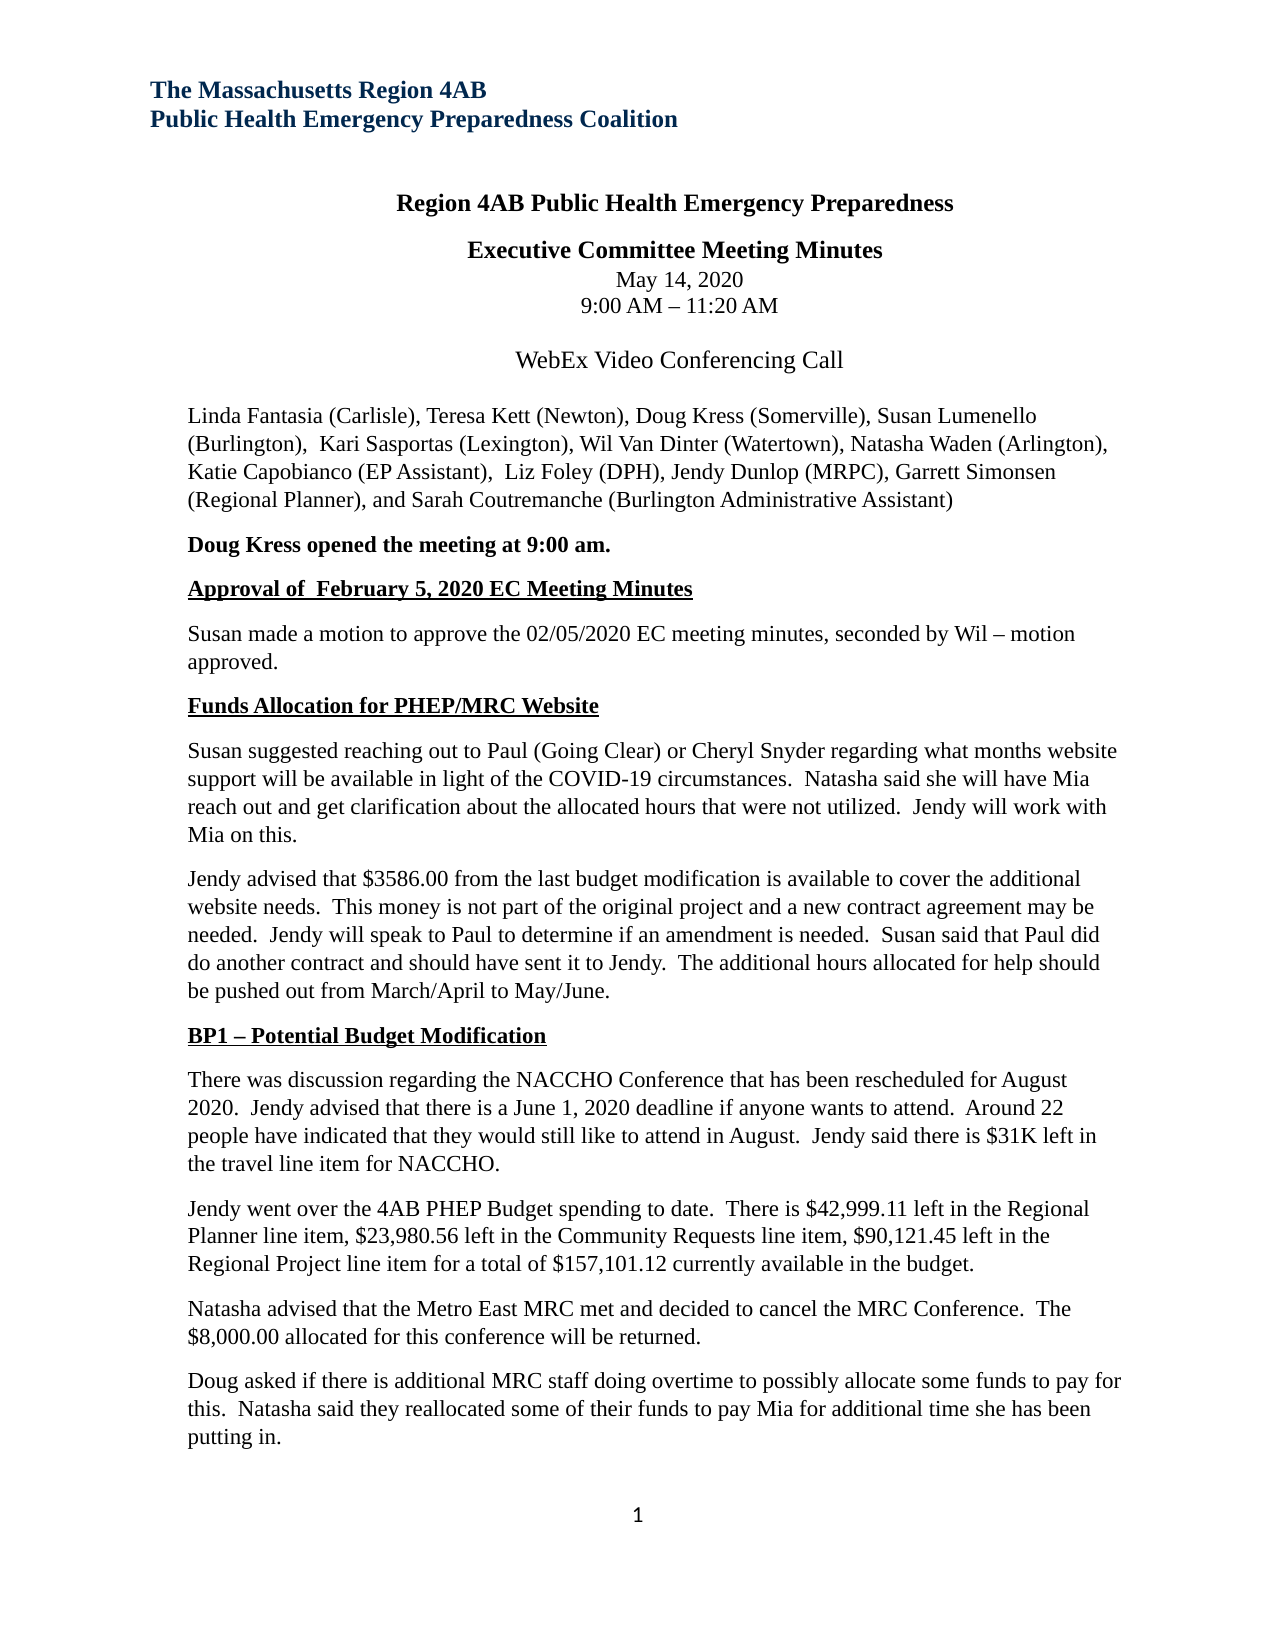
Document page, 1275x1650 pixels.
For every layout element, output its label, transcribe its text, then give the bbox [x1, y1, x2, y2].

list BP1 – Potential Budget Modification [187, 1022, 1125, 1048]
text Executive Committee Meeting Minutes [150, 236, 1125, 264]
list Funds Allocation for PHEP/MRC Website [187, 693, 1125, 719]
list Susan suggested reaching out to Paul (Going Clear) or Cheryl Snyder regarding what months website support will be available in light of the COVID-19 circumstances. Natasha said she will have Mia reach out and get clarification about the allocated hours that were not utilized. Jendy will work with Mia on this. [187, 737, 1125, 847]
list Natasha advised that the Metro East MRC met and decided to cancel the MRC Conference. The $8,000.00 allocated for this conference will be returned. [187, 1295, 1125, 1349]
list Jendy went over the 4AB PHEP Budget spending to date. There is $42,999.11 left in the Regional Planner line item, $23,980.56 left in the Community Requests line item, $90,121.45 left in the Regional Project line item for a total of $157,101.12 currently available in the budget. [187, 1195, 1125, 1277]
text May 14, 2020 [196, 266, 1125, 292]
list Doug Kress opened the meeting at 9:00 am. [187, 531, 1125, 557]
list Doug asked if there is additional MRC staff doing overtime to possibly allocate some funds to pay for this. Natasha said they reallocated some of their funds to pay Mia for additional time she has been putting in. [187, 1368, 1125, 1450]
list Approval of February 5, 2020 EC Meeting Minutes [187, 576, 1125, 602]
text Linda Fantasia (Carlisle), Teresa Kett (Newton), Doug Kress (Somerville), Susan Lumenello (Burlington), Kari Sasportas (Lexington), Wil Van Dinter (Watertown), Natasha Waden (Arlington), Katie Capobianco (EP Assistant), Liz Foley (DPH), Jendy Dunlop (MRPC), Garrett Simonsen (Regional Planner), and Sarah Coutremanche (Burlington Administrative Assistant) [187, 403, 1125, 513]
list Susan made a motion to approve the 02/05/2020 EC meeting minutes, seconded by Wil – motion approved. [187, 620, 1125, 674]
list Jendy advised that $3586.00 from the last budget modification is available to cover the additional website needs. This money is not part of the original project and a new contract agreement may be needed. Jendy will speak to Paul to determine if an amendment is needed. Susan said that Paul did do another contract and should have sent it to Jendy. The additional hours allocated for help should be pushed out from March/April to May/June. [187, 866, 1125, 1003]
text WebEx Video Conferencing Call [196, 345, 1125, 374]
text Region 4AB Public Health Emergency Preparedness [150, 188, 1125, 217]
text 9:00 AM – 11:20 AM [196, 292, 1125, 319]
list There was discussion regarding the NACCHO Conference that has been rescheduled for August 2020. Jendy advised that there is a June 1, 2020 deadline if anyone wants to attend. Around 22 people have indicated that they would still like to attend in August. Jendy said there is $31K left in the travel line item for NACCHO. [187, 1066, 1125, 1176]
